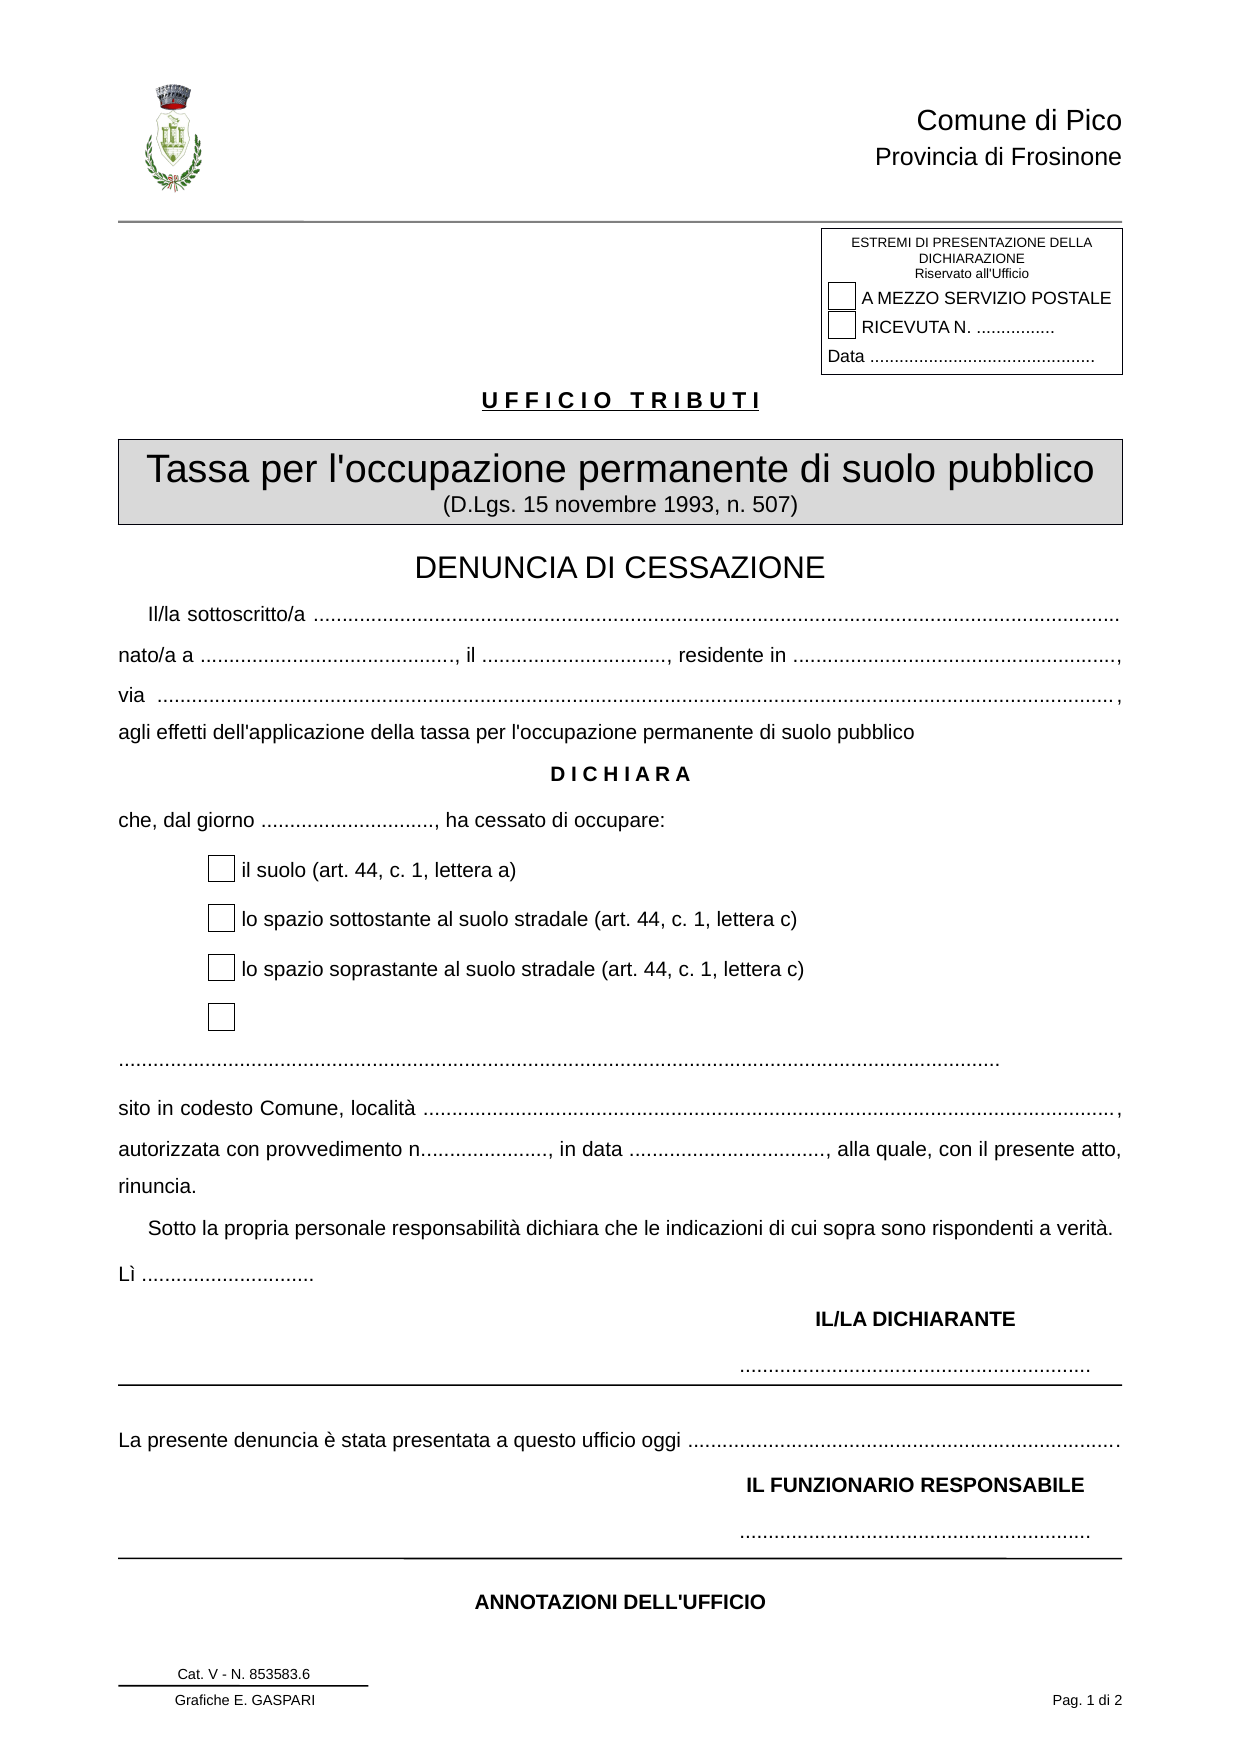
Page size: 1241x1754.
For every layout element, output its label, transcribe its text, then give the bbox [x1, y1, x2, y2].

text La presente denuncia è stata presentata a questo ufficio oggi ........................................................................... [118, 1424, 1122, 1453]
text ......................................................................................................................................................... [118, 1002, 1122, 1071]
table_header Tassa per l'occupazione permanente di suolo pubblico (D.Lgs. 15 novembre 1993, n. 507) [119, 440, 1122, 523]
table_header ESTREMI DI PRESENTAZIONE DELLA DICHIARAZIONE Riservato all'Ufficio A MEZZO SERVIZIO POSTALE RICEVUTA N. ................ Data .............................................. [822, 229, 1122, 374]
text il suolo (art. 44, c. 1, lettera a) [118, 854, 1122, 883]
text che, dal giorno .............................., ha cessato di occupare: [118, 804, 1122, 833]
subtitle IL FUNZIONARIO RESPONSABILE [709, 1473, 1122, 1497]
subtitle ANNOTAZIONI DELL'UFFICIO [118, 1590, 1122, 1614]
subtitle U F F I C I O T R I B U T I [118, 387, 1122, 413]
table_header [118, 228, 821, 374]
text Lì .............................. [118, 1258, 1122, 1287]
text sito in codesto Comune, località ........................................................................................................................, autorizzata con provvedimento n......................, in data .................................., alla quale, con il presente atto, rinuncia. [118, 1092, 1122, 1197]
subtitle D I C H I A R A [118, 762, 1122, 786]
text ............................................................. [709, 1515, 1122, 1544]
text lo spazio soprastante al suolo stradale (art. 44, c. 1, lettera c) [118, 953, 1122, 981]
text lo spazio sottostante al suolo stradale (art. 44, c. 1, lettera c) [118, 903, 1122, 932]
text Il/la sottoscritto/a ............................................................................................................................................ nato/a a ............................................, il ................................, residente in ........................................................, via ......................................................................................................................................................................, agli effetti dell'applicazione della tassa per l'occupazione permanente di suolo pubblico [118, 598, 1122, 744]
text Comune di Pico [224, 103, 1122, 137]
text Provincia di Frosinone [224, 142, 1122, 171]
text IL/LA DICHIARANTE [709, 1307, 1122, 1331]
text ............................................................. [709, 1349, 1122, 1378]
text Sotto la propria personale responsabilità dichiara che le indicazioni di cui sopra sono rispondenti a verità. [118, 1216, 1122, 1240]
subtitle DENUNCIA DI CESSAZIONE [118, 549, 1122, 585]
picture [122, 73, 224, 204]
